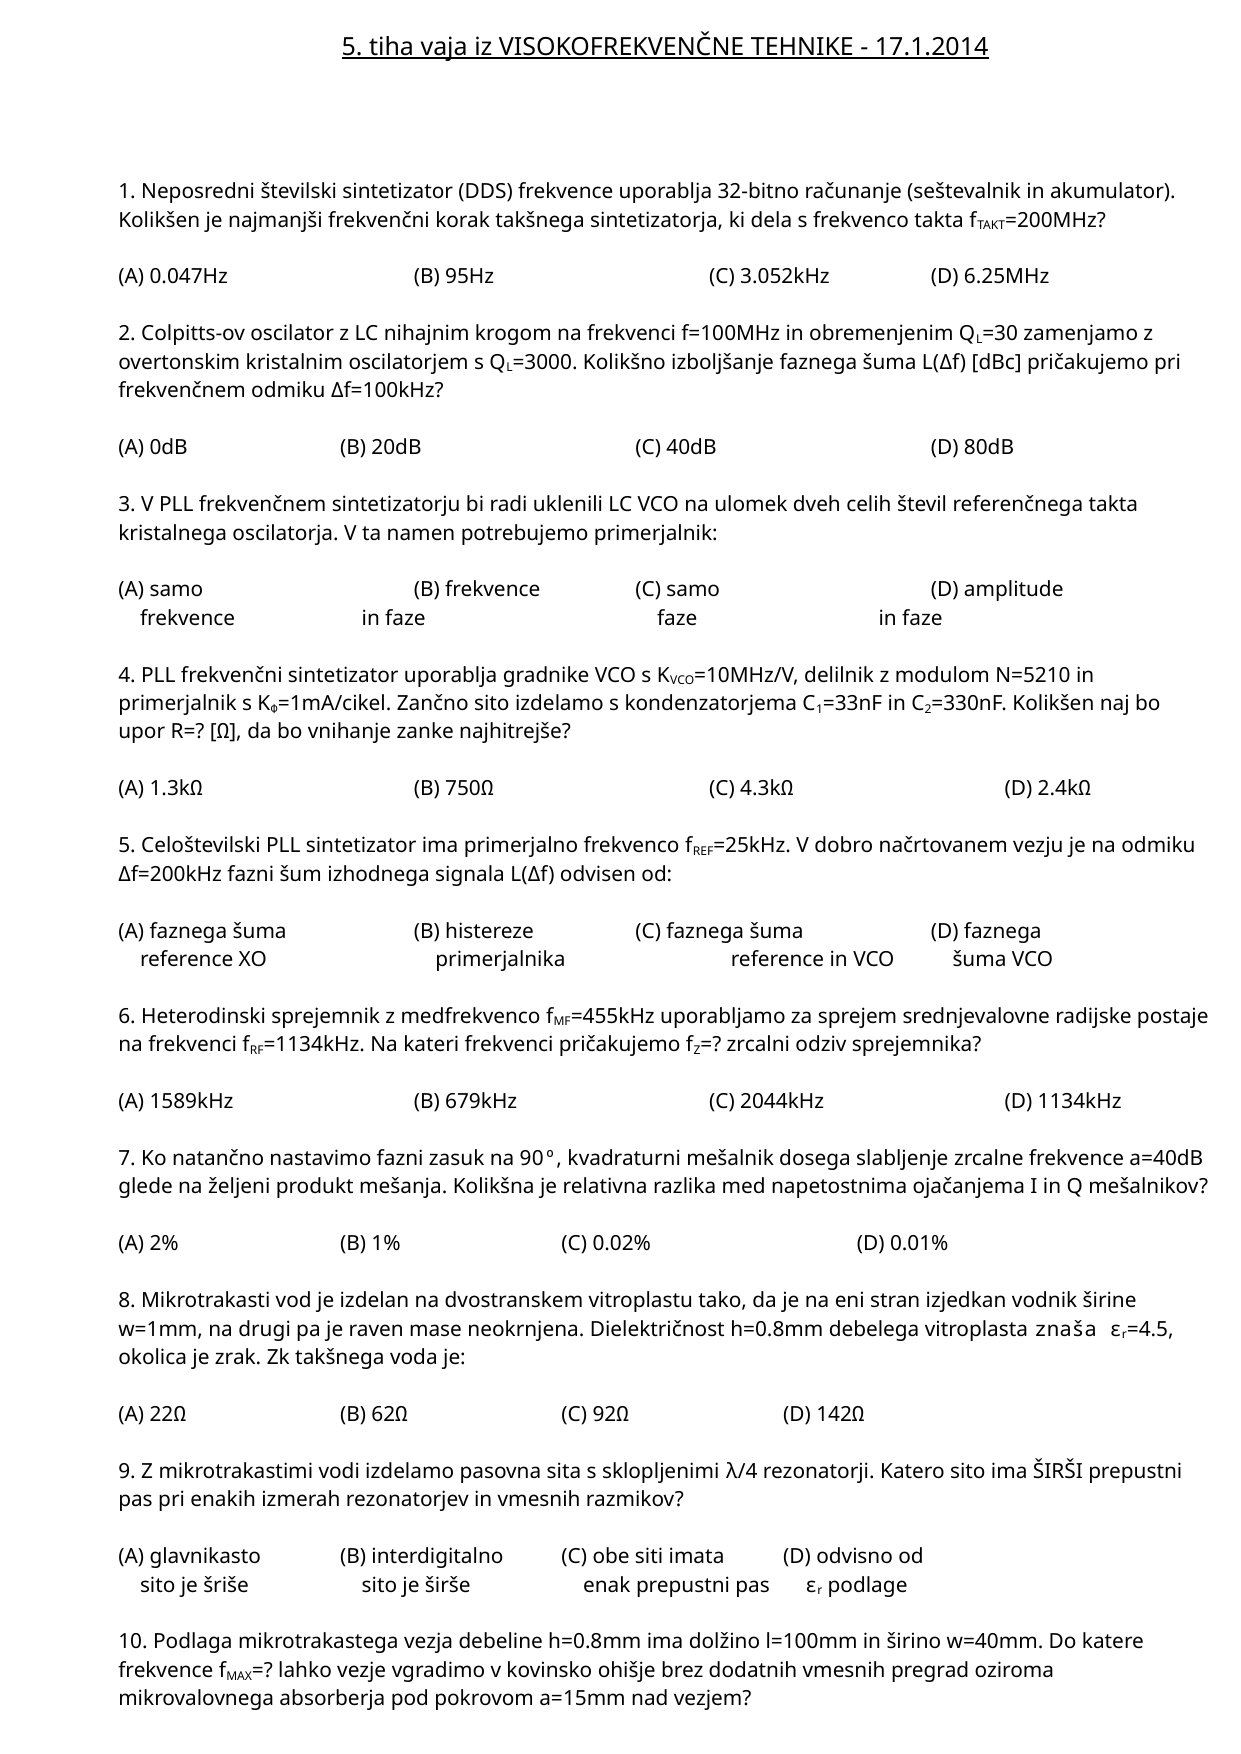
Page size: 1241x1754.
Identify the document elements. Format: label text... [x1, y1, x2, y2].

text 4. PLL frekvenčni sintetizator uporablja gradnike VCO s KVCO=10MHz/V, delilnik z modulom N=5210 in primerjalnik s KΦ=1mA/cikel. Zančno sito izdelamo s kondenzatorjema C1=33nF in C2=330nF. Kolikšen naj bo upor R=? [Ω], da bo vnihanje zanke najhitrejše? [118, 660, 1212, 745]
text (A) 22Ω (B) 62Ω (C) 92Ω (D) 142Ω [118, 1399, 1212, 1428]
text (A) faznega šuma (B) histereze (C) faznega šuma (D) faznega [118, 916, 1212, 944]
text 1. Neposredni številski sintetizator (DDS) frekvence uporablja 32-bitno računanje (seštevalnik in akumulator). Kolikšen je najmanjši frekvenčni korak takšnega sintetizatorja, ki dela s frekvenco takta fTAKT=200MHz? [118, 176, 1212, 233]
text 7. Ko natančno nastavimo fazni zasuk na 90º, kvadraturni mešalnik dosega slabljenje zrcalne frekvence a=40dB glede na željeni produkt mešanja. Kolikšna je relativna razlika med napetostnima ojačanjema I in Q mešalnikov? [118, 1143, 1212, 1200]
text (A) glavnikasto (B) interdigitalno (C) obe siti imata (D) odvisno od [118, 1541, 1212, 1570]
text 5. tiha vaja iz VISOKOFREKVENČNE TEHNIKE - 17.1.2014 [118, 28, 1212, 63]
text reference XO primerjalnika reference in VCO šuma VCO [118, 944, 1212, 973]
text (A) samo (B) frekvence (C) samo (D) amplitude [118, 574, 1212, 603]
text 6. Heterodinski sprejemnik z medfrekvenco fMF=455kHz uporabljamo za sprejem srednjevalovne radijske postaje na frekvenci fRF=1134kHz. Na kateri frekvenci pričakujemo fZ=? zrcalni odziv sprejemnika? [118, 1001, 1212, 1058]
text 9. Z mikrotrakastimi vodi izdelamo pasovna sita s sklopljenimi λ/4 rezonatorji. Katero sito ima ŠIRŠI prepustni pas pri enakih izmerah rezonatorjev in vmesnih razmikov? [118, 1456, 1212, 1513]
text 3. V PLL frekvenčnem sintetizatorju bi radi uklenili LC VCO na ulomek dveh celih števil referenčnega takta kristalnega oscilatorja. V ta namen potrebujemo primerjalnik: [118, 489, 1212, 546]
text sito je šriše sito je širše enak prepustni pas εr podlage [118, 1570, 1212, 1598]
text 5. Celoštevilski PLL sintetizator ima primerjalno frekvenco fREF=25kHz. V dobro načrtovanem vezju je na odmiku Δf=200kHz fazni šum izhodnega signala L(Δf) odvisen od: [118, 830, 1212, 887]
text (A) 2% (B) 1% (C) 0.02% (D) 0.01% [118, 1228, 1212, 1257]
text frekvence in faze faze in faze [118, 603, 1212, 631]
text (A) 0.047Hz (B) 95Hz (C) 3.052kHz (D) 6.25MHz [118, 262, 1212, 290]
text (A) 1589kHz (B) 679kHz (C) 2044kHz (D) 1134kHz [118, 1086, 1212, 1115]
text 2. Colpitts-ov oscilator z LC nihajnim krogom na frekvenci f=100MHz in obremenjenim QL=30 zamenjamo z overtonskim kristalnim oscilatorjem s QL=3000. Kolikšno izboljšanje faznega šuma L(Δf) [dBc] pričakujemo pri frekvenčnem odmiku Δf=100kHz? [118, 318, 1212, 404]
text (A) 0dB (B) 20dB (C) 40dB (D) 80dB [118, 432, 1212, 461]
text 8. Mikrotrakasti vod je izdelan na dvostranskem vitroplastu tako, da je na eni stran izjedkan vodnik širine w=1mm, na drugi pa je raven mase neokrnjena. Dielektričnost h=0.8mm debelega vitroplasta znaša εr=4.5, okolica je zrak. Zk takšnega voda je: [118, 1285, 1212, 1371]
text (A) 1.3kΩ (B) 750Ω (C) 4.3kΩ (D) 2.4kΩ [118, 773, 1212, 802]
text 10. Podlaga mikrotrakastega vezja debeline h=0.8mm ima dolžino l=100mm in širino w=40mm. Do katere frekvence fMAX=? lahko vezje vgradimo v kovinsko ohišje brez dodatnih vmesnih pregrad oziroma mikrovalovnega absorberja pod pokrovom a=15mm nad vezjem? [118, 1627, 1212, 1712]
